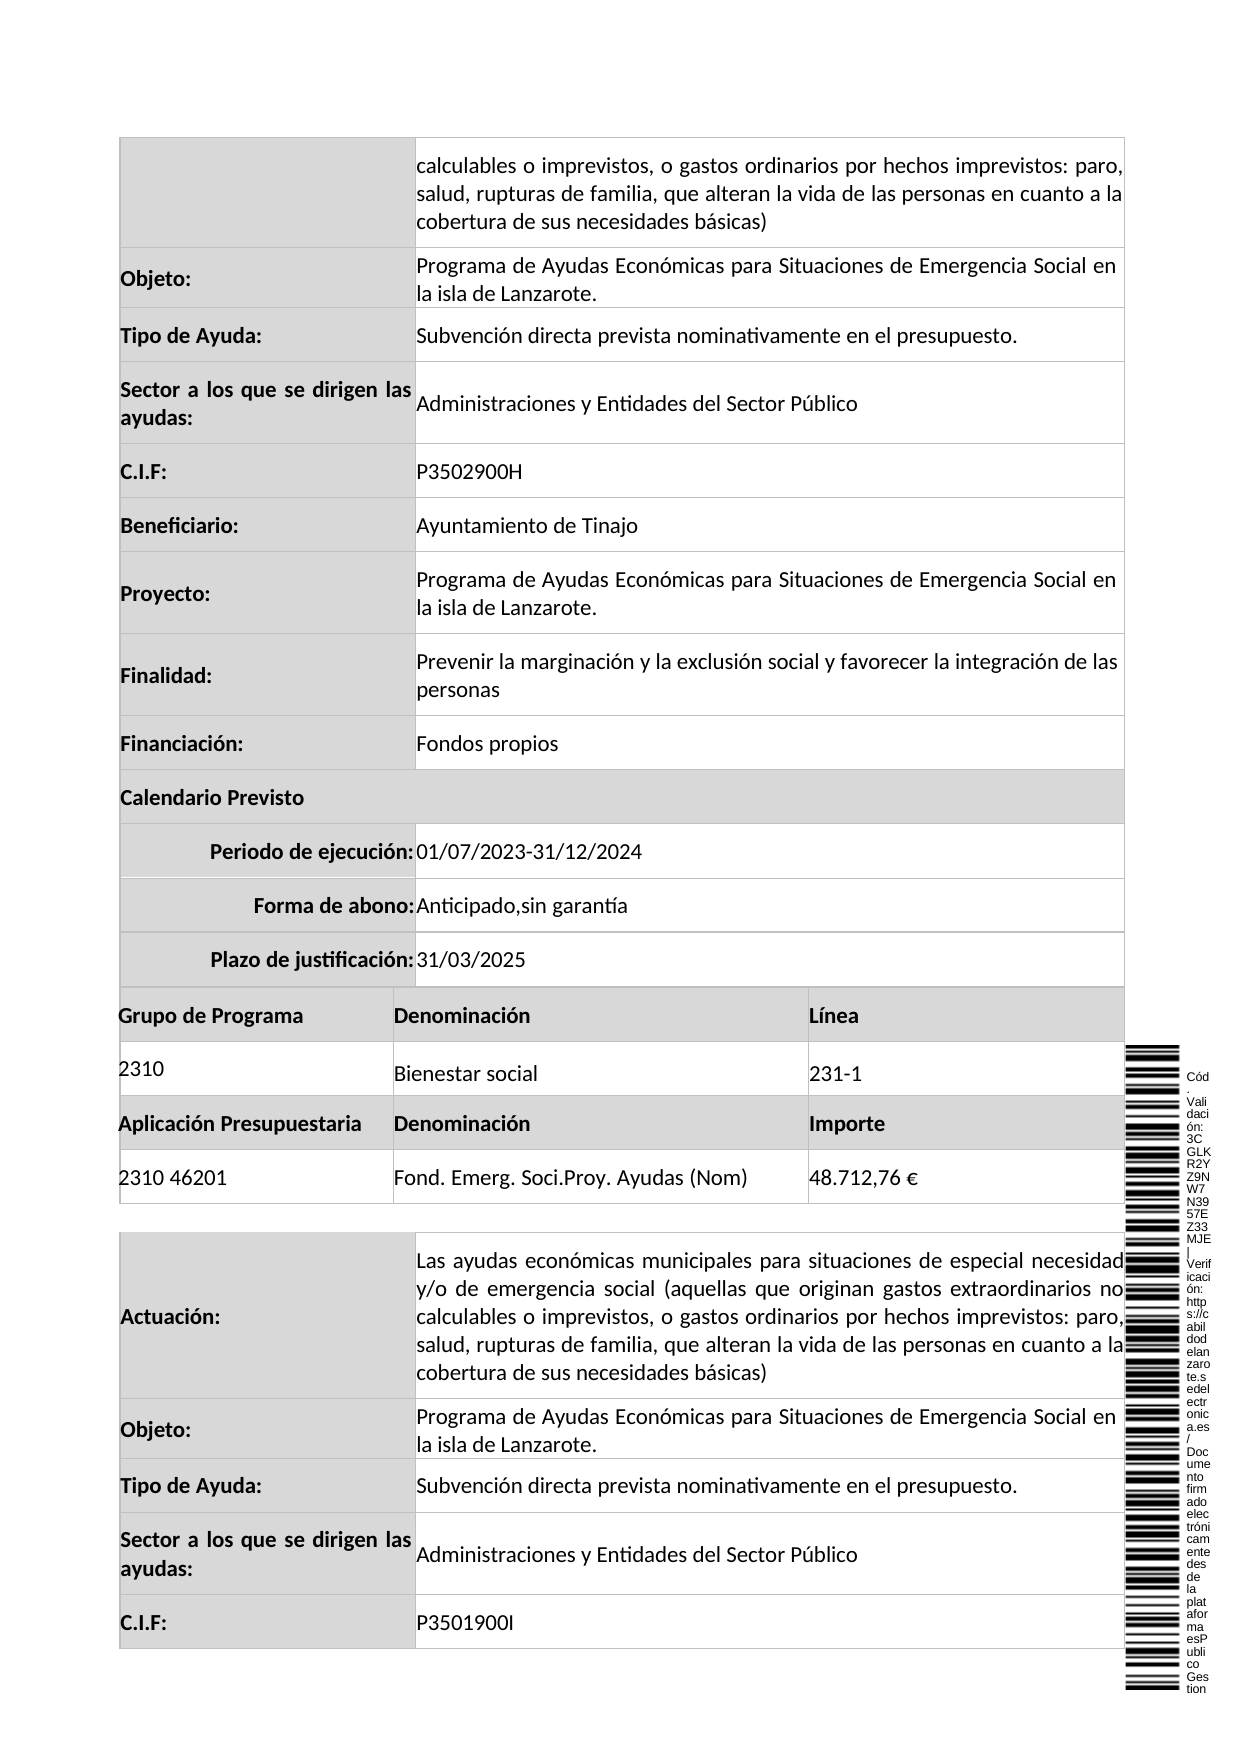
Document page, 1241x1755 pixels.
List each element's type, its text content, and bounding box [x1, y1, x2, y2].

table_cell Programa de Ayudas Económicas para Situaciones de Emergencia Social en la isla de Lanzarote. [416, 552, 1124, 633]
table_cell Denominación [394, 988, 808, 1041]
table_cell Prevenir la marginación y la exclusión social y favorecer la integración de las personas [416, 634, 1124, 715]
table_cell 01/07/2023-31/12/2024 [416, 824, 1124, 877]
table_cell Línea [809, 988, 1124, 1041]
table_cell Subvención directa prevista nominativamente en el presupuesto. [416, 1459, 1124, 1512]
table_cell 31/03/2025 [416, 933, 1124, 986]
table_cell Beneficiario: [121, 498, 415, 551]
table_cell C.I.F: [121, 1595, 415, 1648]
table_cell 231-1 [809, 1042, 1124, 1095]
table_cell Anticipado,sin garantía [416, 879, 1124, 931]
table_cell Programa de Ayudas Económicas para Situaciones de Emergencia Social en la isla de Lanzarote. [416, 1399, 1124, 1458]
table_cell Calendario Previsto [121, 770, 1124, 823]
picture [1125, 1045, 1184, 1690]
table_cell 48.712,76 € [809, 1150, 1124, 1203]
table_cell P3502900H [416, 444, 1124, 497]
table_cell 2310 [121, 1042, 393, 1095]
table_cell Finalidad: [121, 634, 415, 715]
table_cell Forma de abono: [121, 879, 415, 931]
table_cell Sector a los que se dirigen las ayudas: [121, 362, 415, 443]
table_header Las ayudas económicas municipales para situaciones de especial necesidad y/o de emergencia social (aquellas que originan gastos extraordinarios no calculables o imprevistos, o gastos ordinarios por hechos imprevistos: paro, salud, rupturas de familia, que alteran la vida de las personas en cuanto a la cobertura de sus necesidades básicas) [416, 1233, 1124, 1398]
table_cell Denominación [394, 1096, 808, 1149]
table_cell Importe [809, 1096, 1124, 1149]
table_cell Tipo de Ayuda: [121, 1459, 415, 1512]
table_cell Periodo de ejecución: [121, 824, 415, 877]
table_cell P3501900I [416, 1595, 1124, 1648]
table_cell Programa de Ayudas Económicas para Situaciones de Emergencia Social en la isla de Lanzarote. [416, 248, 1124, 307]
text Cód. Validación: 3CGLKR2YZ9NW7N3957EZ33MJE | Verificación: https://cabildodelanzarote.sedelectronica.es/ Documento firmado electrónicamente desde la plataforma esPublico Gestiona | Página 11 de 54 [1186, 1071, 1212, 1693]
table_cell Grupo de Programa [121, 988, 393, 1041]
table_cell Sector a los que se dirigen las ayudas: [121, 1513, 415, 1594]
table_cell Tipo de Ayuda: [121, 308, 415, 361]
table_cell Objeto: [121, 1399, 415, 1458]
table_cell Plazo de justificación: [121, 933, 415, 986]
table_header Actuación: [121, 1232, 415, 1398]
table_cell 2310 46201 [121, 1150, 393, 1203]
table_cell Fond. Emerg. Soci.Proy. Ayudas (Nom) [394, 1150, 808, 1203]
table_cell Fondos propios [416, 716, 1124, 769]
table_cell C.I.F: [121, 444, 415, 497]
table_cell Administraciones y Entidades del Sector Público [416, 362, 1124, 443]
table_cell Aplicación Presupuestaria [121, 1096, 393, 1149]
table_cell Bienestar social [394, 1042, 808, 1095]
table_cell Objeto: [121, 248, 415, 307]
table_header calculables o imprevistos, o gastos ordinarios por hechos imprevistos: paro, salud, rupturas de familia, que alteran la vida de las personas en cuanto a la cobertura de sus necesidades básicas) [416, 138, 1124, 247]
table_header [121, 138, 415, 247]
table_cell Ayuntamiento de Tinajo [416, 498, 1124, 551]
table_cell Administraciones y Entidades del Sector Público [416, 1513, 1124, 1594]
table_cell Financiación: [121, 716, 415, 769]
table_cell Proyecto: [121, 552, 415, 633]
table_cell Subvención directa prevista nominativamente en el presupuesto. [416, 308, 1124, 361]
